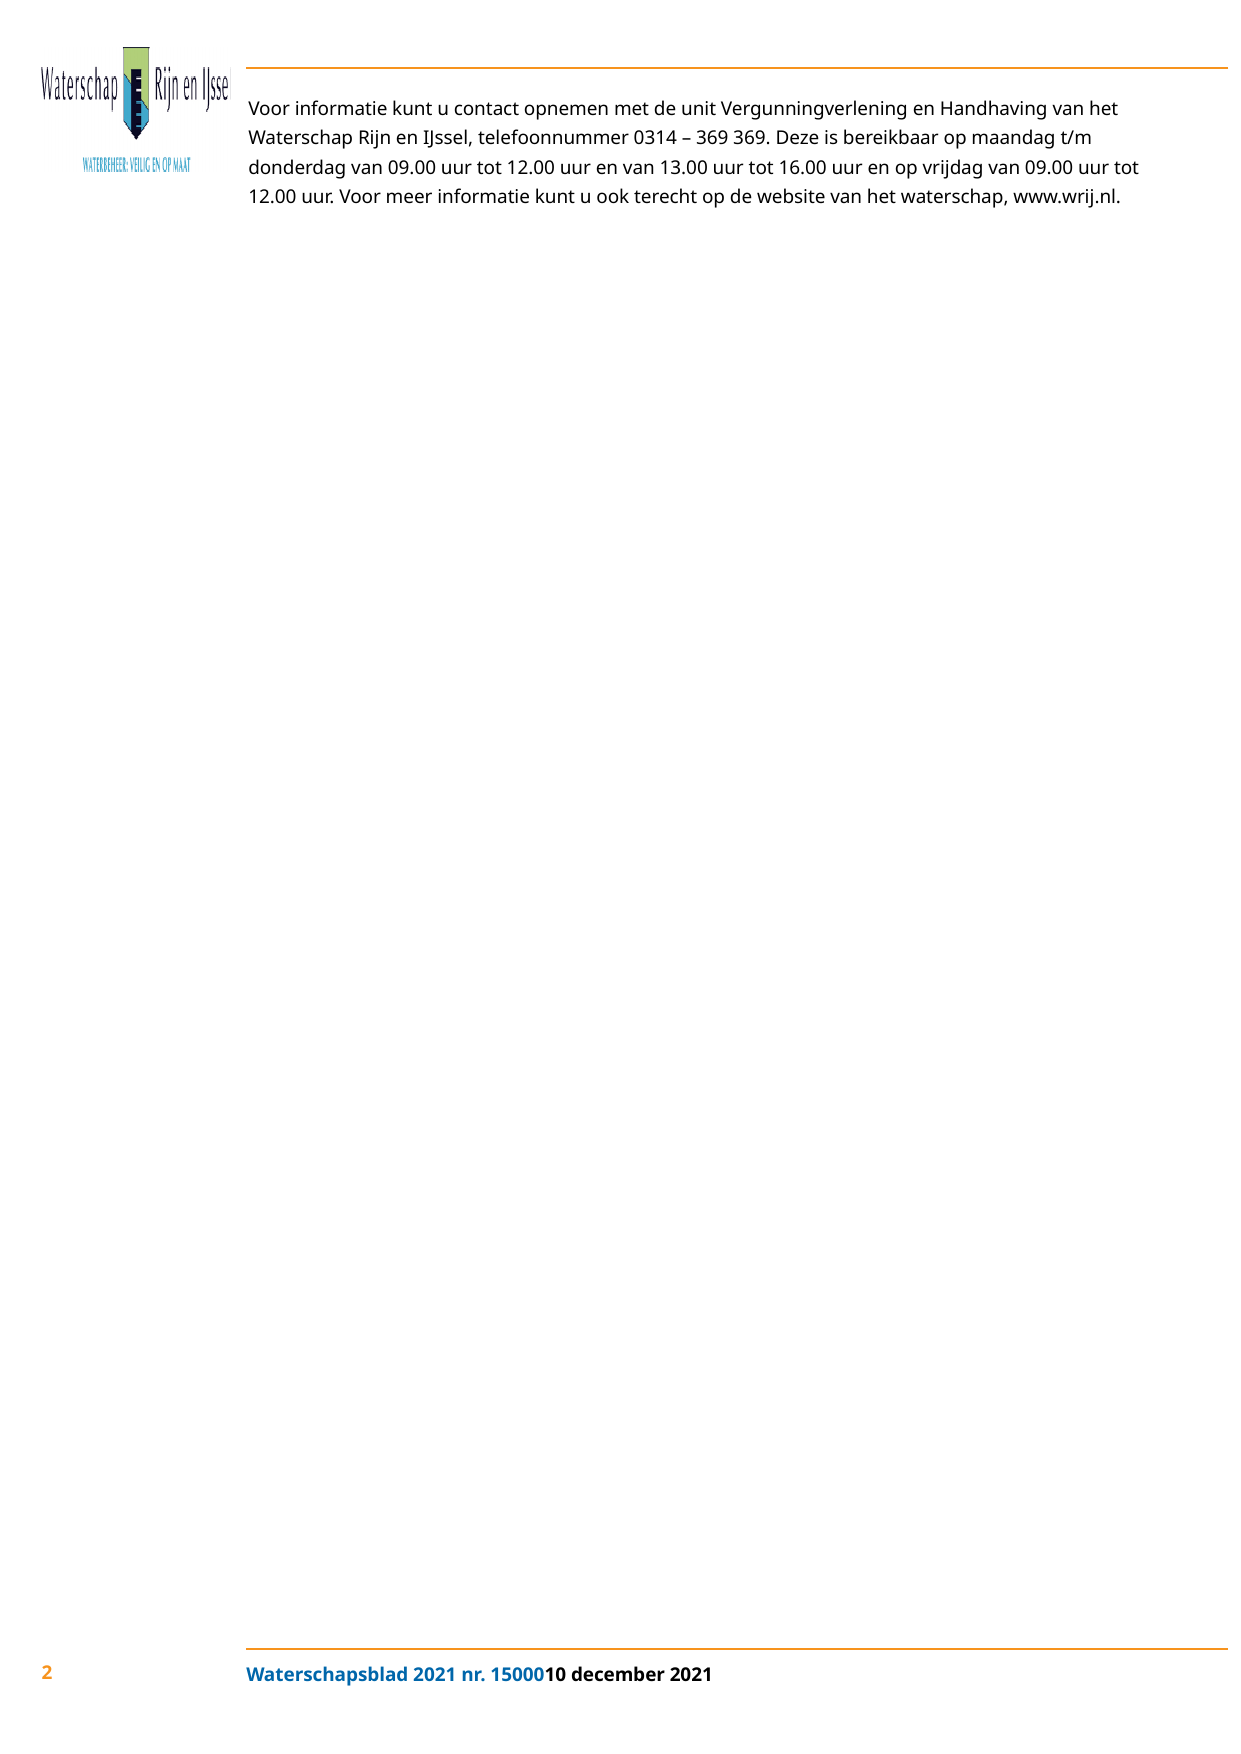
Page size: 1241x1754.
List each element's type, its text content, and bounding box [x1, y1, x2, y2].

text Voor informatie kunt u contact opnemen met de unit Vergunningverlening en Handhaving van het Waterschap Rijn en IJssel, telefoonnummer 0314 – 369 369. Deze is bereikbaar op maandag t/m donderdag van 09.00 uur tot 12.00 uur en van 13.00 uur tot 16.00 uur en op vrijdag van 09.00 uur tot 12.00 uur. Voor meer informatie kunt u ook terecht op de website van het waterschap, www.wrij.nl. [248, 95, 1152, 209]
picture [41, 47, 231, 172]
